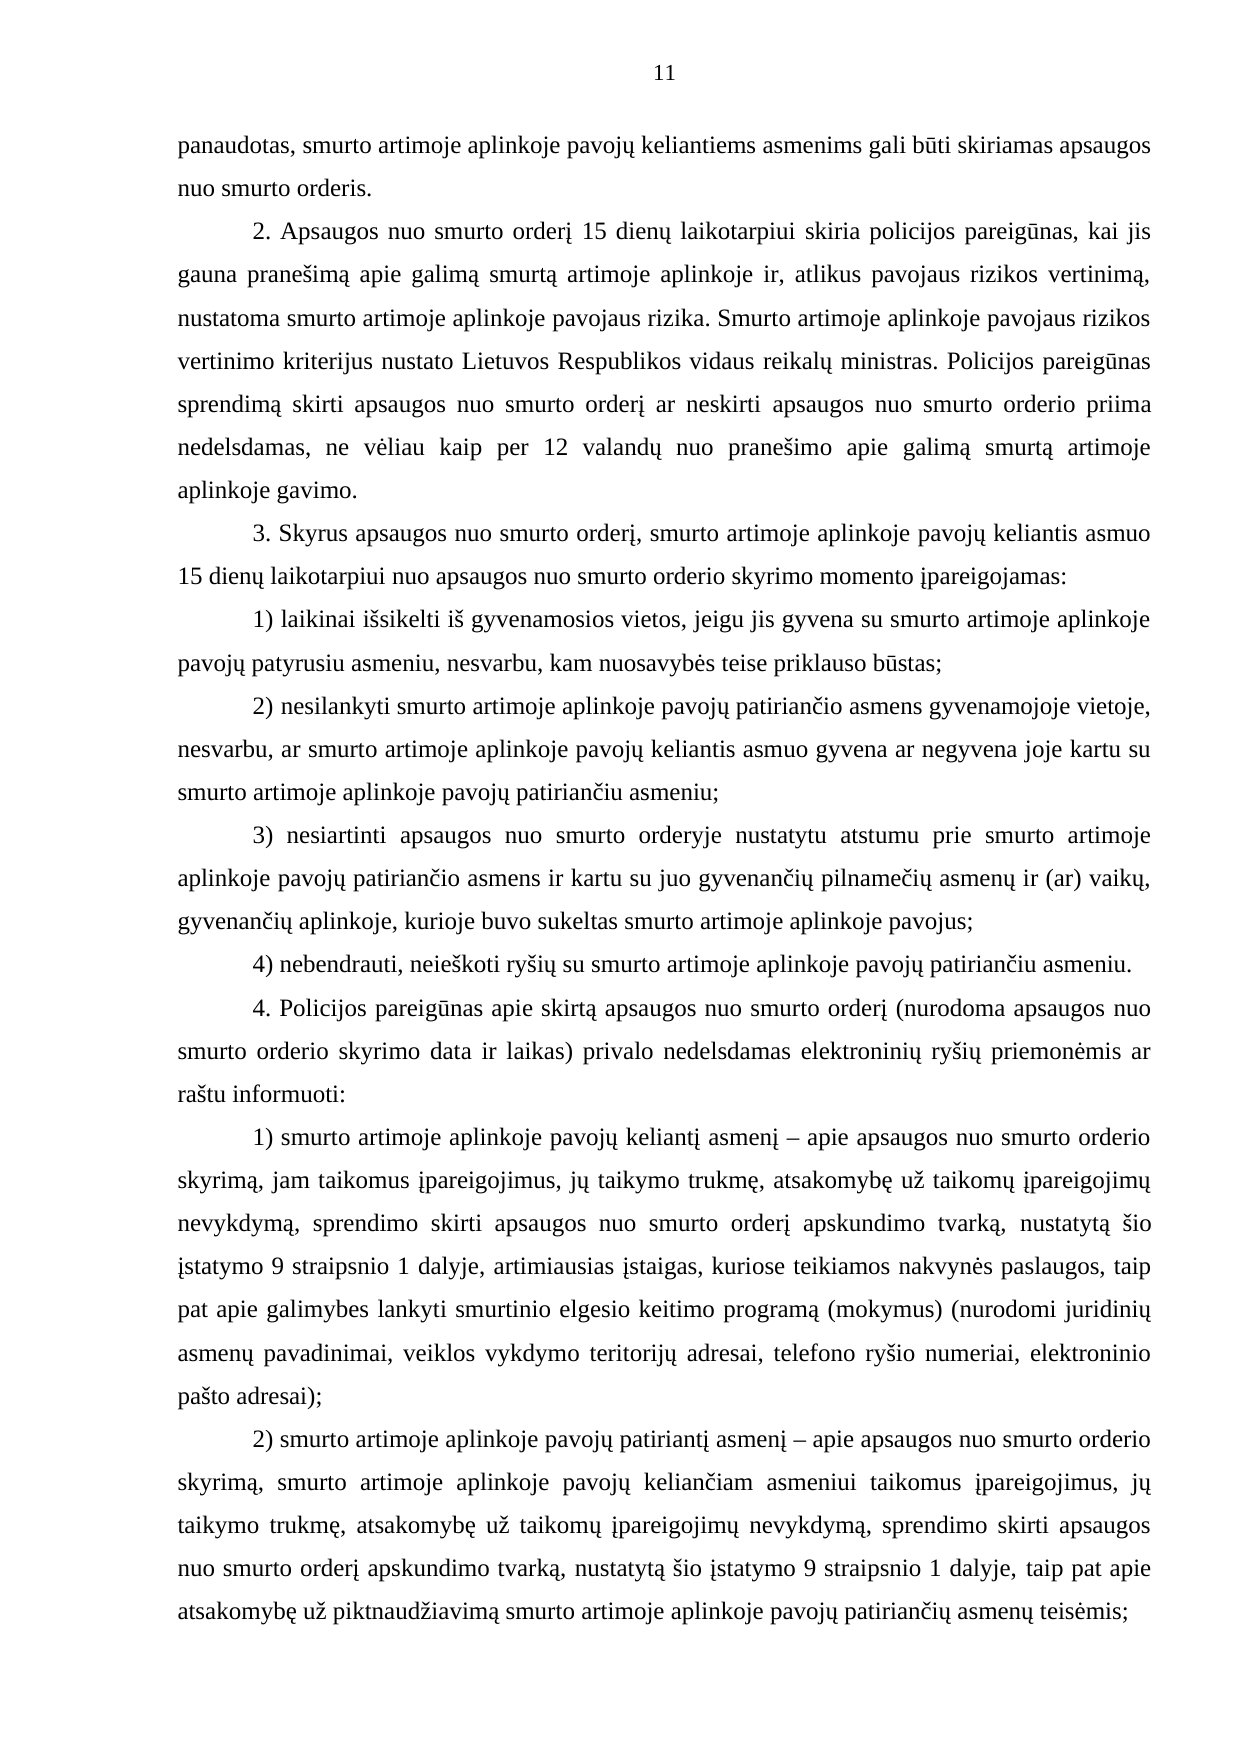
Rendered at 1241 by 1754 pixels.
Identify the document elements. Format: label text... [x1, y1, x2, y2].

text panaudotas, smurto artimoje aplinkoje pavojų keliantiems asmenims gali būti skiriamas apsaugos nuo smurto orderis. [177, 130, 1152, 202]
text 4. Policijos pareigūnas apie skirtą apsaugos nuo smurto orderį (nurodoma apsaugos nuo smurto orderio skyrimo data ir laikas) privalo nedelsdamas elektroninių ryšių priemonėmis ar raštu informuoti: [177, 993, 1152, 1108]
text 2) nesilankyti smurto artimoje aplinkoje pavojų patiriančio asmens gyvenamojoje vietoje, nesvarbu, ar smurto artimoje aplinkoje pavojų keliantis asmuo gyvena ar negyvena joje kartu su smurto artimoje aplinkoje pavojų patiriančiu asmeniu; [177, 691, 1152, 806]
text 2. Apsaugos nuo smurto orderį 15 dienų laikotarpiui skiria policijos pareigūnas, kai jis gauna pranešimą apie galimą smurtą artimoje aplinkoje ir, atlikus pavojaus rizikos vertinimą, nustatoma smurto artimoje aplinkoje pavojaus rizika. Smurto artimoje aplinkoje pavojaus rizikos vertinimo kriterijus nustato Lietuvos Respublikos vidaus reikalų ministras. Policijos pareigūnas sprendimą skirti apsaugos nuo smurto orderį ar neskirti apsaugos nuo smurto orderio priima nedelsdamas, ne vėliau kaip per 12 valandų nuo pranešimo apie galimą smurtą artimoje aplinkoje gavimo. [177, 216, 1152, 504]
text 4) nebendrauti, neieškoti ryšių su smurto artimoje aplinkoje pavojų patiriančiu asmeniu. [177, 949, 1152, 978]
text 2) smurto artimoje aplinkoje pavojų patiriantį asmenį – apie apsaugos nuo smurto orderio skyrimą, smurto artimoje aplinkoje pavojų keliančiam asmeniui taikomus įpareigojimus, jų taikymo trukmę, atsakomybę už taikomų įpareigojimų nevykdymą, sprendimo skirti apsaugos nuo smurto orderį apskundimo tvarką, nustatytą šio įstatymo 9 straipsnio 1 dalyje, taip pat apie atsakomybę už piktnaudžiavimą smurto artimoje aplinkoje pavojų patiriančių asmenų teisėmis; [177, 1424, 1152, 1625]
text 1) smurto artimoje aplinkoje pavojų keliantį asmenį – apie apsaugos nuo smurto orderio skyrimą, jam taikomus įpareigojimus, jų taikymo trukmę, atsakomybę už taikomų įpareigojimų nevykdymą, sprendimo skirti apsaugos nuo smurto orderį apskundimo tvarką, nustatytą šio įstatymo 9 straipsnio 1 dalyje, artimiausias įstaigas, kuriose teikiamos nakvynės paslaugos, taip pat apie galimybes lankyti smurtinio elgesio keitimo programą (mokymus) (nurodomi juridinių asmenų pavadinimai, veiklos vykdymo teritorijų adresai, telefono ryšio numeriai, elektroninio pašto adresai); [177, 1122, 1152, 1409]
text 3. Skyrus apsaugos nuo smurto orderį, smurto artimoje aplinkoje pavojų keliantis asmuo 15 dienų laikotarpiui nuo apsaugos nuo smurto orderio skyrimo momento įpareigojamas: [177, 518, 1152, 590]
text 3) nesiartinti apsaugos nuo smurto orderyje nustatytu atstumu prie smurto artimoje aplinkoje pavojų patiriančio asmens ir kartu su juo gyvenančių pilnamečių asmenų ir (ar) vaikų, gyvenančių aplinkoje, kurioje buvo sukeltas smurto artimoje aplinkoje pavojus; [177, 820, 1152, 935]
text 1) laikinai išsikelti iš gyvenamosios vietos, jeigu jis gyvena su smurto artimoje aplinkoje pavojų patyrusiu asmeniu, nesvarbu, kam nuosavybės teise priklauso būstas; [177, 604, 1152, 676]
